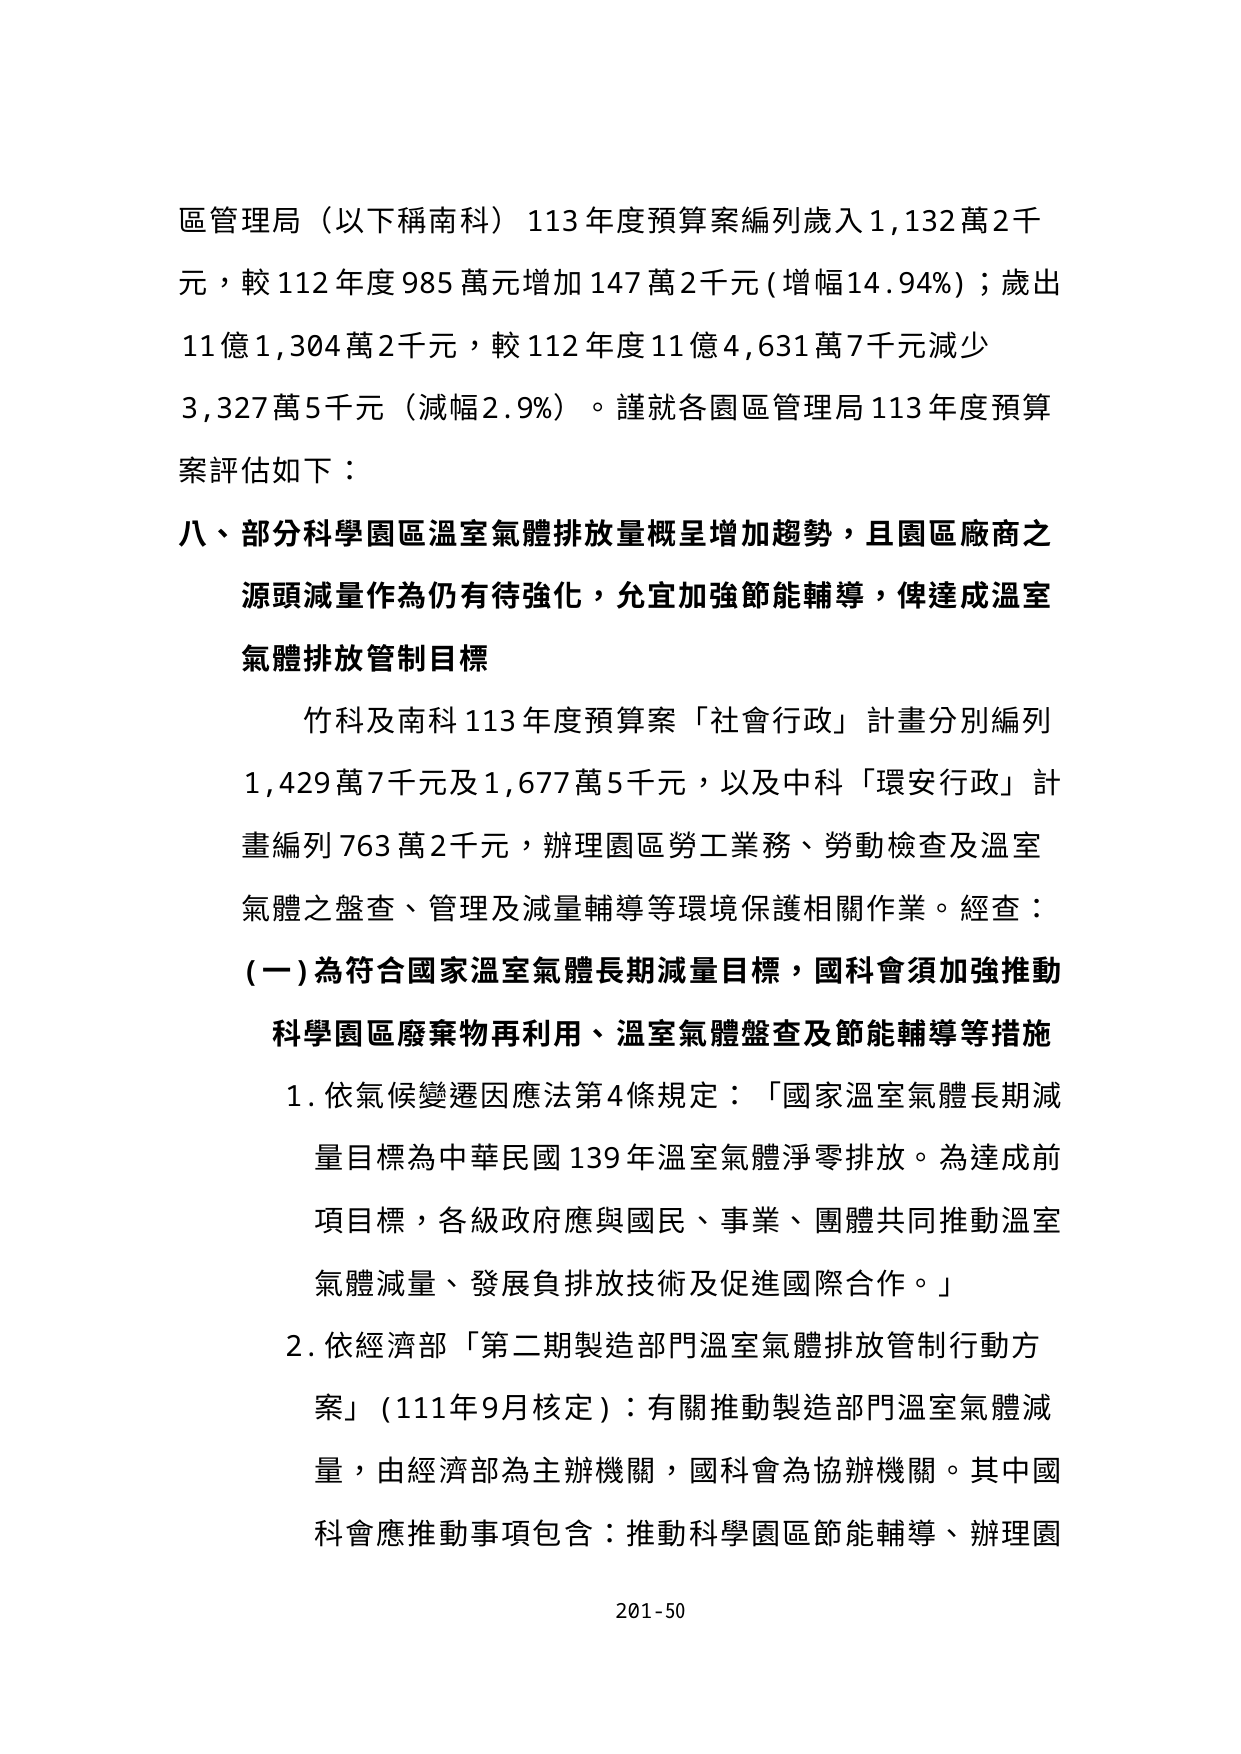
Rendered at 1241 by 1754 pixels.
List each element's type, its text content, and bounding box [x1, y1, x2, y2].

text (一)為符合國家溫室氣體長期減量目標，國科會須加強推動科學園區廢棄物再利用、溫室氣體盤查及節能輔導等措施 [236, 927, 1063, 1052]
text 1.依氣候變遷因應法第4條規定：「國家溫室氣體長期減量目標為中華民國139年溫室氣體淨零排放。為達成前項目標，各級政府應與國民、事業、團體共同推動溫室氣體減量、發展負排放技術及促進國際合作。」 [281, 1052, 1063, 1302]
text 八、部分科學園區溫室氣體排放量概呈增加趨勢，且園區廠商之源頭減量作為仍有待強化，允宜加強節能輔導，俾達成溫室氣體排放管制目標 [177, 490, 1063, 677]
text 竹科及南科113年度預算案「社會行政」計畫分別編列1,429萬7千元及1,677萬5千元，以及中科「環安行政」計畫編列763萬2千元，辦理園區勞工業務、勞動檢查及溫室氣體之盤查、管理及減量輔導等環境保護相關作業。經查： [236, 677, 1063, 927]
text 區管理局（以下稱南科）113年度預算案編列歲入1,132萬2千元，較112年度985萬元增加147萬2千元(增幅14.94%)；歲出11億1,304萬2千元，較112年度11億4,631萬7千元減少3,327萬5千元（減幅2.9%）。謹就各園區管理局113年度預算案評估如下： [177, 177, 1063, 490]
text 2.依經濟部「第二期製造部門溫室氣體排放管制行動方案」(111年9月核定)：有關推動製造部門溫室氣體減量，由經濟部為主辦機關，國科會為協辦機關。其中國科會應推動事項包含：推動科學園區節能輔導、辦理園 [281, 1302, 1063, 1552]
